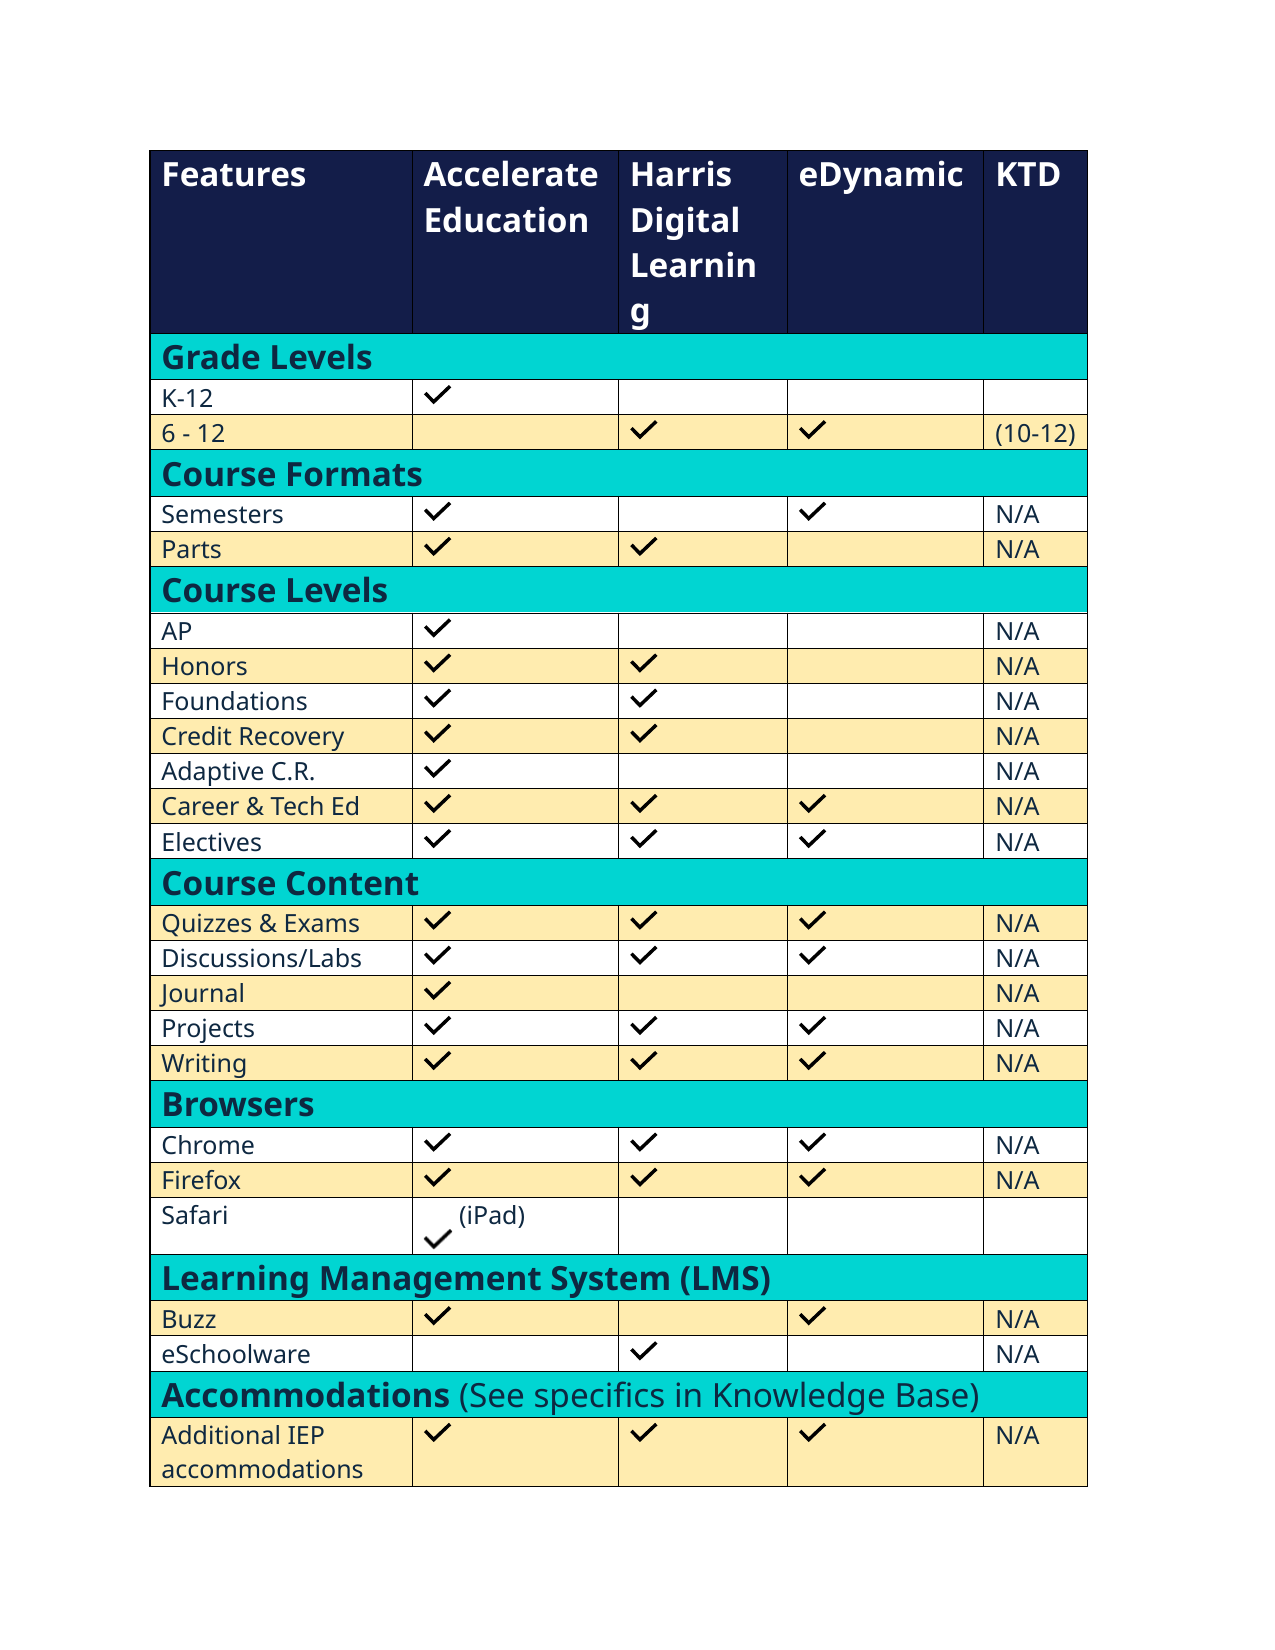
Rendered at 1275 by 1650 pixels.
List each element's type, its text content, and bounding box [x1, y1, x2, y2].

table_cell [619, 789, 787, 823]
table_cell [619, 1198, 787, 1254]
table_cell [413, 415, 618, 449]
table_cell [413, 1418, 618, 1486]
table_cell [619, 1163, 787, 1197]
table_cell [619, 1418, 787, 1486]
table_cell [788, 684, 983, 718]
table_cell Safari [151, 1198, 412, 1254]
table_cell [413, 649, 618, 683]
table_cell N/A [984, 684, 1087, 718]
table_cell [413, 380, 618, 414]
table_cell N/A [984, 1046, 1087, 1080]
table_cell [619, 497, 787, 531]
table_cell Learning Management System (LMS) [151, 1255, 1087, 1300]
table_cell [619, 754, 787, 788]
table_cell [788, 649, 983, 683]
table_cell [619, 1128, 787, 1162]
table_cell [619, 1301, 787, 1335]
table_cell Semesters [151, 497, 412, 531]
table_cell [788, 614, 983, 648]
table_header Features [151, 151, 412, 333]
table_cell [619, 415, 787, 449]
table_cell Career & Tech Ed [151, 789, 412, 823]
table_cell [984, 380, 1087, 414]
table_cell 6 - 12 [151, 415, 412, 449]
table_header KTD [984, 151, 1087, 333]
table_cell N/A [984, 1163, 1087, 1197]
table_header Accelerate Education [413, 151, 618, 333]
table_cell [984, 1198, 1087, 1254]
table_cell Parts [151, 532, 412, 566]
table_cell AP [151, 614, 412, 648]
table_cell Buzz [151, 1301, 412, 1335]
table_cell [788, 380, 983, 414]
table_cell [413, 1163, 618, 1197]
table_cell N/A [984, 1011, 1087, 1045]
table_cell N/A [984, 719, 1087, 753]
table_cell Quizzes & Exams [151, 906, 412, 940]
table_cell [413, 824, 618, 858]
table_cell Grade Levels [151, 334, 1087, 379]
table_cell [788, 1198, 983, 1254]
table_cell Course Levels [151, 567, 1087, 612]
table_cell N/A [984, 614, 1087, 648]
table_cell [619, 941, 787, 975]
table_cell Browsers [151, 1081, 1087, 1127]
table_cell [413, 532, 618, 566]
table_cell [788, 415, 983, 449]
table_header Harris Digital Learning [619, 151, 787, 333]
table_cell N/A [984, 649, 1087, 683]
table_cell [788, 1163, 983, 1197]
table_cell [788, 824, 983, 858]
table_cell Additional IEP accommodations [151, 1418, 412, 1486]
table_cell [413, 497, 618, 531]
table_cell N/A [984, 906, 1087, 940]
table_cell Electives [151, 824, 412, 858]
table_cell [619, 380, 787, 414]
table_cell Journal [151, 976, 412, 1010]
table_cell Accommodations (See specifics in Knowledge Base) [151, 1372, 1087, 1417]
table_cell [788, 719, 983, 753]
table_cell [413, 1128, 618, 1162]
table_cell [413, 941, 618, 975]
table_cell Foundations [151, 684, 412, 718]
table_cell [413, 684, 618, 718]
table_cell [788, 1011, 983, 1045]
table_cell N/A [984, 824, 1087, 858]
table_cell [619, 684, 787, 718]
table_cell [788, 754, 983, 788]
table_cell [619, 1011, 787, 1045]
table_cell [788, 1301, 983, 1335]
table_cell [413, 719, 618, 753]
table_cell [619, 906, 787, 940]
table_cell Course Formats [151, 450, 1087, 496]
table_cell [788, 532, 983, 566]
table_cell Discussions/Labs [151, 941, 412, 975]
table_cell [413, 1046, 618, 1080]
table_cell N/A [984, 532, 1087, 566]
table_cell N/A [984, 1128, 1087, 1162]
table_cell Projects [151, 1011, 412, 1045]
table_cell [619, 1046, 787, 1080]
table_cell Adaptive C.R. [151, 754, 412, 788]
table_cell [619, 976, 787, 1010]
table_cell (iPad) [413, 1198, 618, 1254]
table_cell [788, 1128, 983, 1162]
table_cell N/A [984, 754, 1087, 788]
table_cell [788, 906, 983, 940]
table_cell [413, 614, 618, 648]
table_cell Writing [151, 1046, 412, 1080]
table_cell [788, 497, 983, 531]
table_cell eSchoolware [151, 1336, 412, 1371]
table_cell [413, 1336, 618, 1371]
table_cell N/A [984, 1301, 1087, 1335]
table_cell Course Content [151, 859, 1087, 905]
table_cell [413, 789, 618, 823]
table_cell [619, 532, 787, 566]
table_cell N/A [984, 941, 1087, 975]
table_cell [413, 976, 618, 1010]
table_cell [619, 649, 787, 683]
table_cell N/A [984, 1336, 1087, 1371]
table_cell [619, 719, 787, 753]
table_cell Credit Recovery [151, 719, 412, 753]
table_cell Honors [151, 649, 412, 683]
table_cell [413, 754, 618, 788]
table_cell [619, 824, 787, 858]
table_cell (10-12) [984, 415, 1087, 449]
table_cell [413, 906, 618, 940]
table_cell N/A [984, 789, 1087, 823]
table_cell Chrome [151, 1128, 412, 1162]
table_cell [788, 976, 983, 1010]
table_cell K-12 [151, 380, 412, 414]
table_cell [619, 614, 787, 648]
table_cell [788, 941, 983, 975]
table_cell Firefox [151, 1163, 412, 1197]
table_cell [413, 1011, 618, 1045]
table_cell [788, 1336, 983, 1371]
table_cell N/A [984, 1418, 1087, 1486]
table_cell [788, 789, 983, 823]
table_cell [413, 1301, 618, 1335]
table_header eDynamic [788, 151, 983, 333]
table_cell [788, 1046, 983, 1080]
table_cell N/A [984, 497, 1087, 531]
table_cell [788, 1418, 983, 1486]
table_cell N/A [984, 976, 1087, 1010]
table_cell [619, 1336, 787, 1371]
